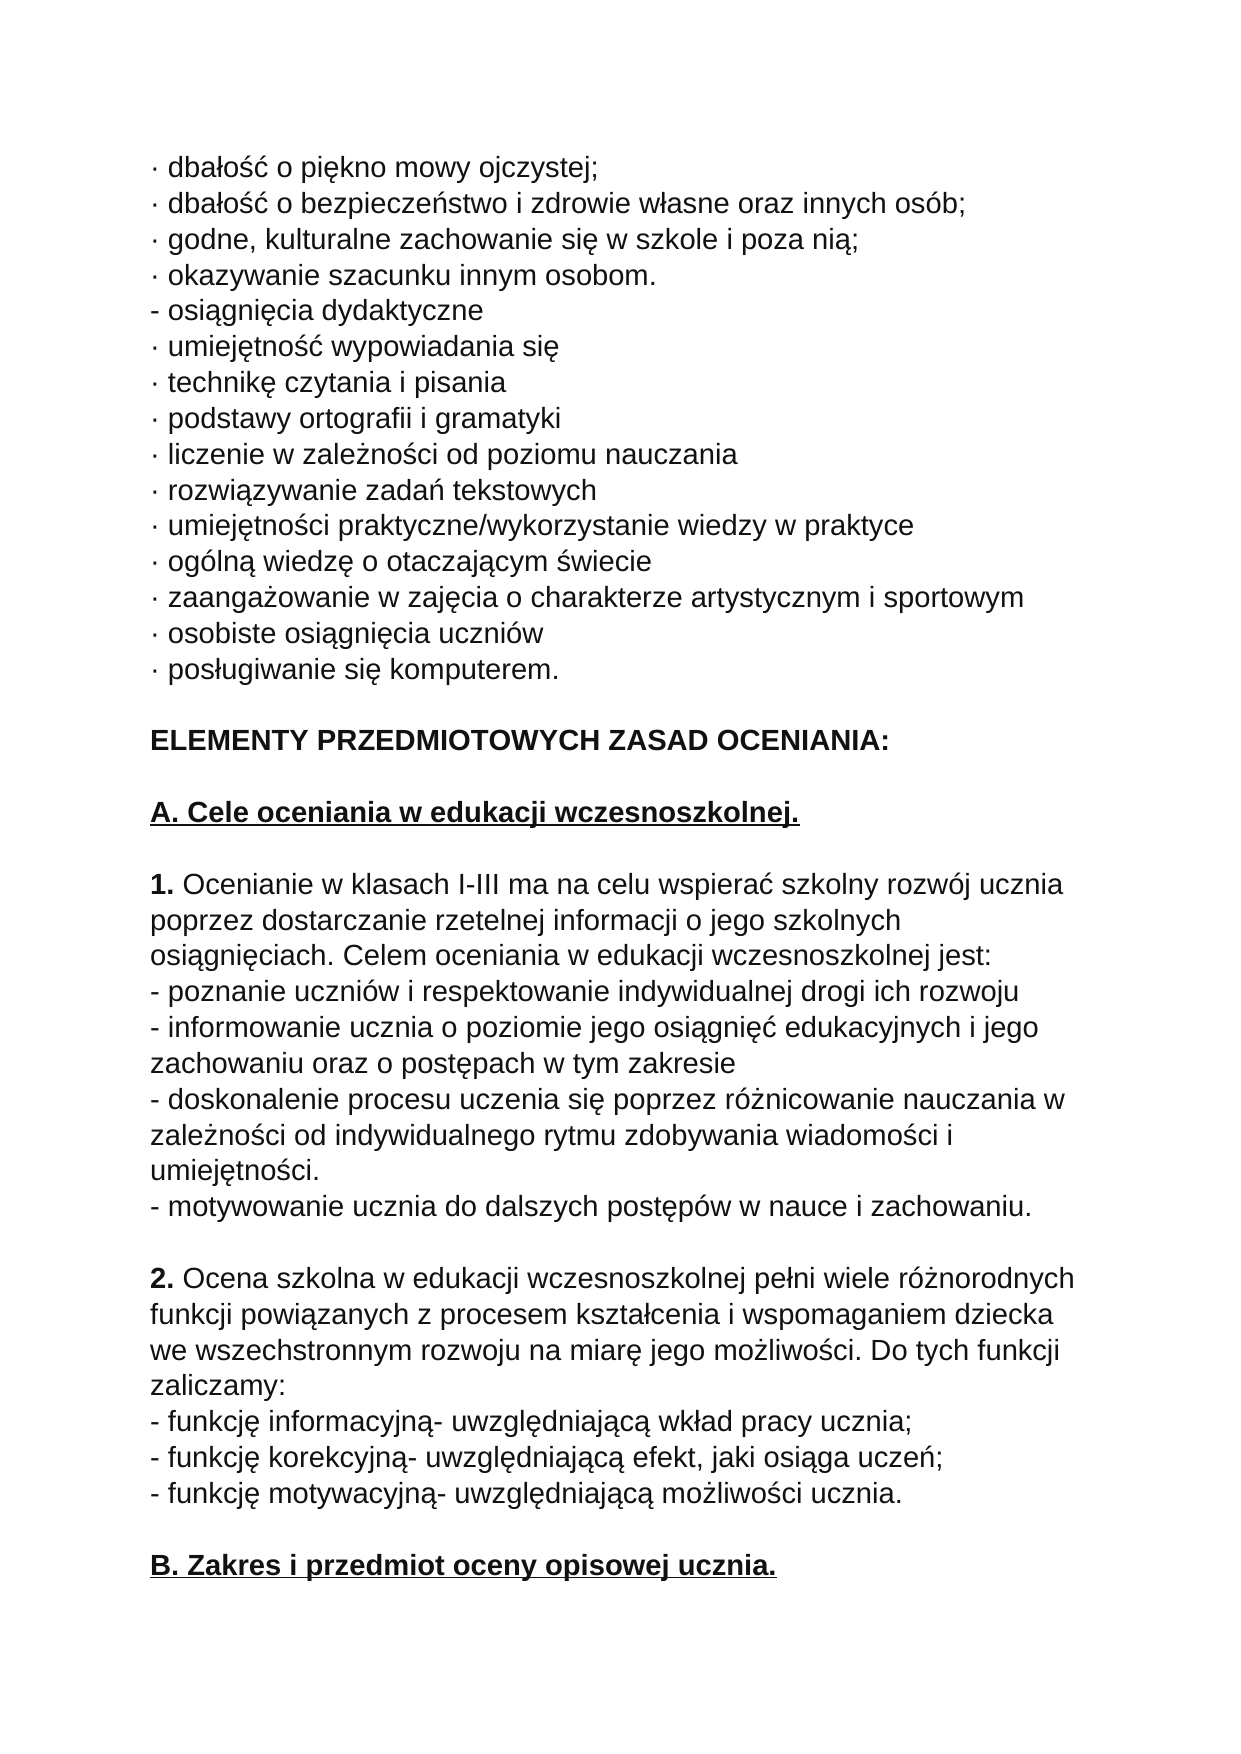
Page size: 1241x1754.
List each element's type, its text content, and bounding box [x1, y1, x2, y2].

text - informowanie ucznia o poziomie jego osiągnięć edukacyjnych i jego zachowaniu oraz o postępach w tym zakresie [150, 1010, 1090, 1079]
text · osobiste osiągnięcia uczniów [150, 616, 1090, 649]
text · dbałość o piękno mowy ojczystej; [150, 150, 1090, 183]
text · zaangażowanie w zajęcia o charakterze artystycznym i sportowym [150, 580, 1090, 613]
text 1. Ocenianie w klasach I-III ma na celu wspierać szkolny rozwój ucznia poprzez dostarczanie rzetelnej informacji o jego szkolnych osiągnięciach. Celem oceniania w edukacji wczesnoszkolnej jest: [150, 867, 1090, 972]
text ELEMENTY PRZEDMIOTOWYCH ZASAD OCENIANIA: [150, 723, 1090, 757]
text 2. Ocena szkolna w edukacji wczesnoszkolnej pełni wiele różnorodnych funkcji powiązanych z procesem kształcenia i wspomaganiem dziecka we wszechstronnym rozwoju na miarę jego możliwości. Do tych funkcji zaliczamy: [150, 1261, 1090, 1402]
text - osiągnięcia dydaktyczne [150, 293, 1090, 327]
text · ogólną wiedzę o otaczającym świecie [150, 544, 1090, 578]
text - motywowanie ucznia do dalszych postępów w nauce i zachowaniu. [150, 1189, 1090, 1223]
text - funkcję motywacyjną- uwzględniającą możliwości ucznia. [150, 1476, 1090, 1509]
text · liczenie w zależności od poziomu nauczania [150, 437, 1090, 470]
text · rozwiązywanie zadań tekstowych [150, 472, 1090, 506]
text - funkcję informacyjną- uwzględniającą wkład pracy ucznia; [150, 1404, 1090, 1438]
text · umiejętności praktyczne/wykorzystanie wiedzy w praktyce [150, 508, 1090, 542]
text - funkcję korekcyjną- uwzględniającą efekt, jaki osiąga uczeń; [150, 1440, 1090, 1473]
text - doskonalenie procesu uczenia się poprzez różnicowanie nauczania w zależności od indywidualnego rytmu zdobywania wiadomości i umiejętności. [150, 1082, 1090, 1187]
text A. Cele oceniania w edukacji wczesnoszkolnej. [150, 795, 1090, 828]
text - poznanie uczniów i respektowanie indywidualnej drogi ich rozwoju [150, 974, 1090, 1008]
text · umiejętność wypowiadania się [150, 329, 1090, 363]
text · godne, kulturalne zachowanie się w szkole i poza nią; [150, 222, 1090, 255]
text · dbałość o bezpieczeństwo i zdrowie własne oraz innych osób; [150, 186, 1090, 219]
text · posługiwanie się komputerem. [150, 652, 1090, 685]
text · okazywanie szacunku innym osobom. [150, 257, 1090, 291]
text · podstawy ortografii i gramatyki [150, 401, 1090, 434]
text B. Zakres i przedmiot oceny opisowej ucznia. [150, 1547, 1090, 1581]
text · technikę czytania i pisania [150, 365, 1090, 398]
